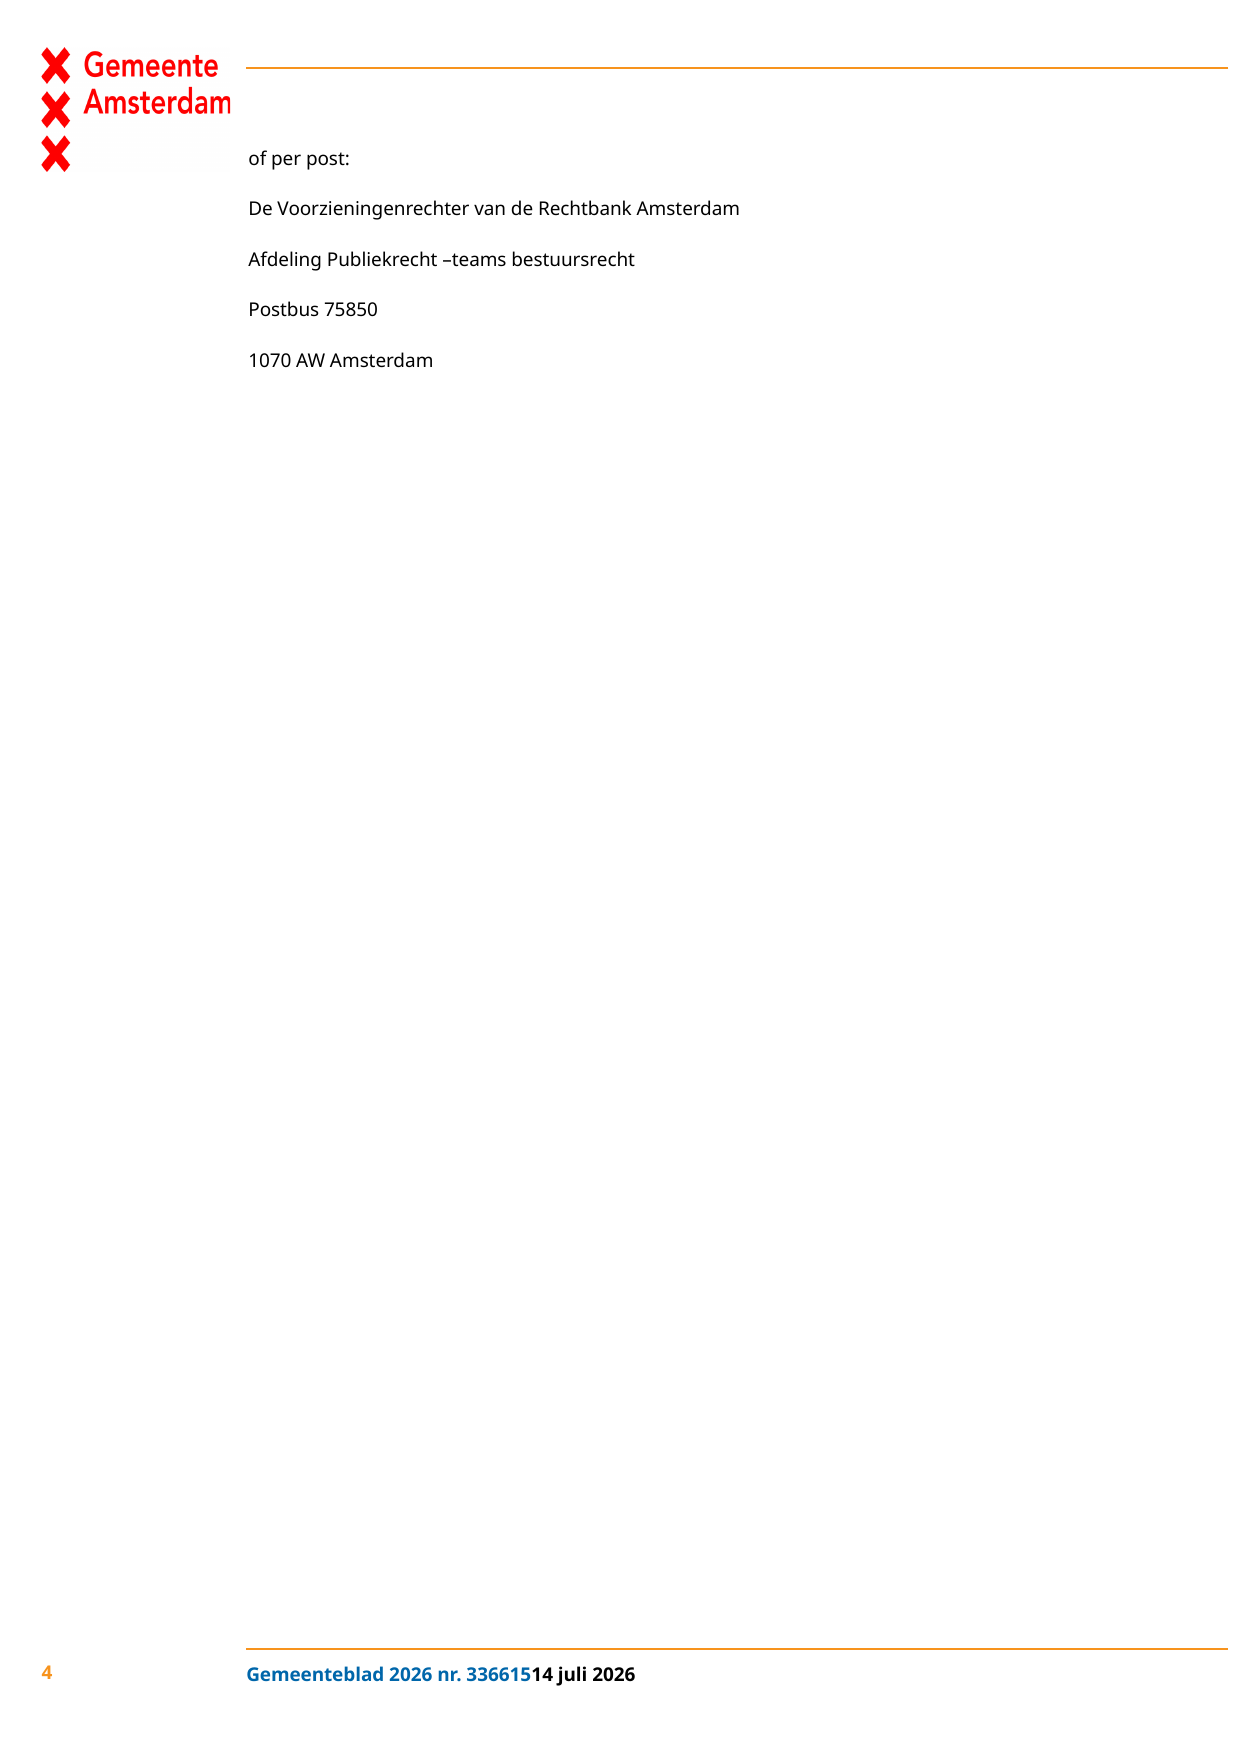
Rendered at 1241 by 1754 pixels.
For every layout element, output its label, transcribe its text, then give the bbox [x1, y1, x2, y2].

text Afdeling Publiekrecht –teams bestuursrecht [248, 246, 1152, 272]
text Postbus 75850 [248, 296, 1152, 322]
picture [41, 47, 231, 172]
text De Voorzieningenrechter van de Rechtbank Amsterdam [248, 196, 1152, 221]
text of per post: [248, 145, 1152, 171]
text 1070 AW Amsterdam [248, 347, 1152, 373]
